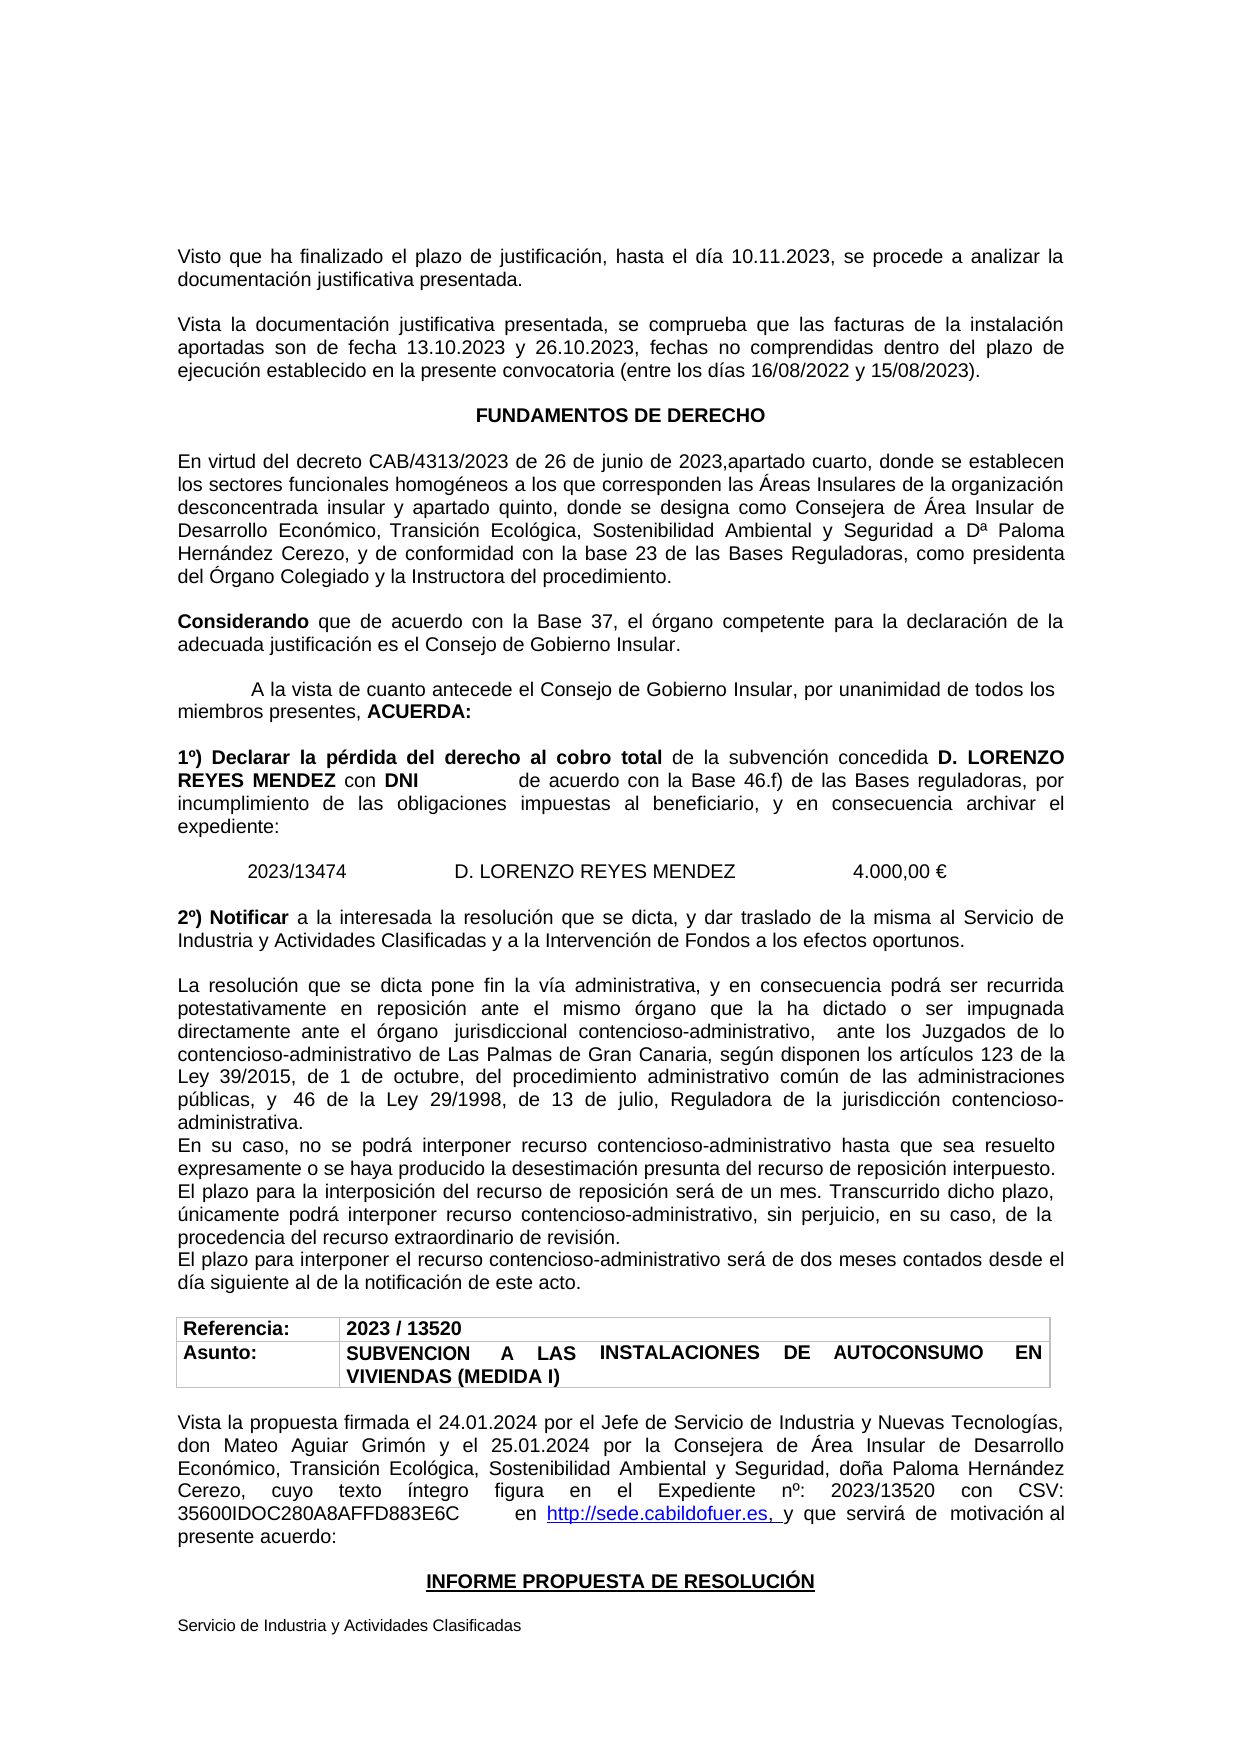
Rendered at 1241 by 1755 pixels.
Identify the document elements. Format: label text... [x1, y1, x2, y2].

table_cell Asunto: [177, 1342, 339, 1387]
text FUNDAMENTOS DE DERECHO [427, 404, 814, 427]
text Visto que ha finalizado el plazo de justificación, hasta el día 10.11.2023, se procede a analizar la documentación justificativa presentada. [177, 245, 1064, 291]
text En virtud del decreto CAB/4313/2023 de 26 de junio de 2023,apartado cuarto, donde se establecen los sectores funcionales homogéneos a los que corresponden las Áreas Insulares de la organización desconcentrada insular y apartado quinto, donde se designa como Consejera de Área Insular de Desarrollo Económico, Transición Ecológica, Sostenibilidad Ambiental y Seguridad a Dª Paloma Hernández Cerezo, y de conformidad con la base 23 de las Bases Reguladoras, como presidenta del Órgano Colegiado y la Instructora del procedimiento. [177, 450, 1064, 587]
text 2023/13474 D. LORENZO REYES MENDEZ 4.000,00 € [247, 860, 1076, 883]
text Vista la documentación justificativa presentada, se comprueba que las facturas de la instalación aportadas son de fecha 13.10.2023 y 26.10.2023, fechas no comprendidas dentro del plazo de ejecución establecido en la presente convocatoria (entre los días 16/08/2022 y 15/08/2023). [177, 313, 1064, 382]
text Considerando que de acuerdo con la Base 37, el órgano competente para la declaración de la adecuada justificación es el Consejo de Gobierno Insular. [177, 610, 1064, 655]
text 2º) Notificar a la interesada la resolución que se dicta, y dar traslado de la misma al Servicio de Industria y Actividades Clasificadas y a la Intervención de Fondos a los efectos oportunos. [177, 906, 1064, 951]
text A la vista de cuanto antecede el Consejo de Gobierno Insular, por unanimidad de todos los miembros presentes, ACUERDA: [177, 678, 1060, 723]
table_cell SUBVENCION A LAS VIVIENDAS (MEDIDA I) [340, 1342, 588, 1387]
text La resolución que se dicta pone fin la vía administrativa, y en consecuencia podrá ser recurrida potestativamente en reposición ante el mismo órgano que la ha dictado o ser impugnada directamente ante el órgano jurisdiccional contencioso-administrativo, ante los Juzgados de lo contencioso-administrativo de Las Palmas de Gran Canaria, según disponen los artículos 123 de la Ley 39/2015, de 1 de octubre, del procedimiento administrativo común de las administraciones públicas, y 46 de la Ley 29/1998, de 13 de julio, Reguladora de la jurisdicción contencioso- administrativa. [177, 974, 1065, 1134]
text Servicio de Industria y Actividades Clasificadas [177, 1616, 1076, 1635]
table_cell INSTALACIONES [588, 1342, 772, 1387]
text El plazo para interponer el recurso contencioso-administrativo será de dos meses contados desde el día siguiente al de la notificación de este acto. [177, 1248, 1064, 1294]
text INFORME PROPUESTA DE RESOLUCIÓN [426, 1570, 1076, 1593]
table_cell DE [772, 1342, 822, 1387]
table_header Referencia: [177, 1318, 339, 1341]
table_cell AUTOCONSUMO EN [822, 1342, 1049, 1387]
text 1º) Declarar la pérdida del derecho al cobro total de la subvención concedida D. LORENZO REYES MENDEZ con DNI de acuerdo con la Base 46.f) de las Bases reguladoras, por incumplimiento de las obligaciones impuestas al beneficiario, y en consecuencia archivar el expediente: [177, 746, 1064, 837]
text En su caso, no se podrá interponer recurso contencioso-administrativo hasta que sea resuelto expresamente o se haya producido la desestimación presunta del recurso de reposición interpuesto. El plazo para la interposición del recurso de reposición será de un mes. Transcurrido dicho plazo, únicamente podrá interponer recurso contencioso-administrativo, sin perjuicio, en su caso, de la procedencia del recurso extraordinario de revisión. [177, 1134, 1060, 1248]
text Vista la propuesta firmada el 24.01.2024 por el Jefe de Servicio de Industria y Nuevas Tecnologías, don Mateo Aguiar Grimón y el 25.01.2024 por la Consejera de Área Insular de Desarrollo Económico, Transición Ecológica, Sostenibilidad Ambiental y Seguridad, doña Paloma Hernández Cerezo, cuyo texto íntegro figura en el Expediente nº: 2023/13520 con CSV: 35600IDOC280A8AFFD883E6C en http://sede.cabildofuer.es, y que servirá de motivación al presente acuerdo: [177, 1411, 1064, 1548]
table_header 2023 / 13520 [340, 1318, 1049, 1341]
